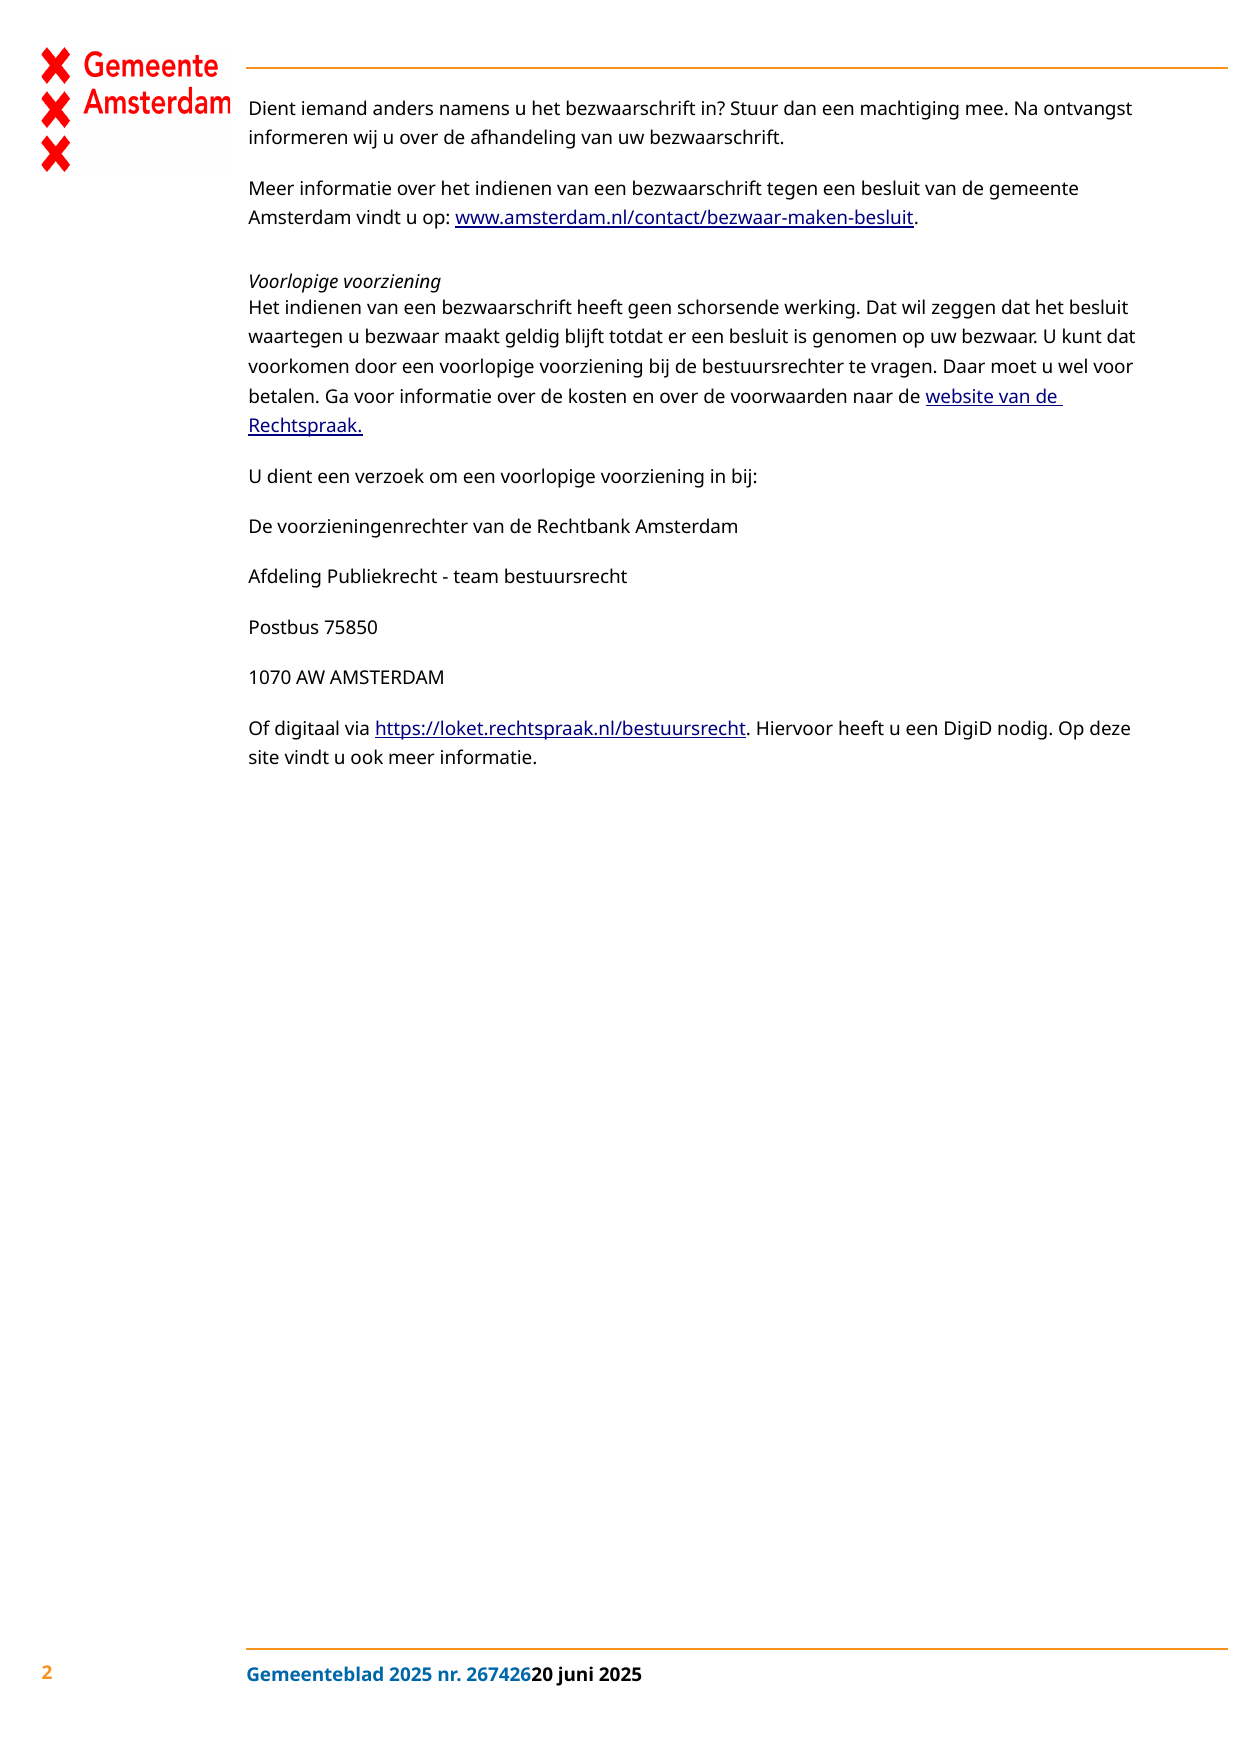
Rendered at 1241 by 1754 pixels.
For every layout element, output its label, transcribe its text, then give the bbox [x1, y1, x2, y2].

picture [41, 47, 231, 172]
text Dient iemand anders namens u het bezwaarschrift in? Stuur dan een machtiging mee. Na ontvangst informeren wij u over de afhandeling van uw bezwaarschrift. [248, 95, 1152, 150]
text 1070 AW AMSTERDAM [248, 664, 1152, 690]
text Voorlopige voorziening [248, 268, 1152, 294]
text Afdeling Publiekrecht - team bestuursrecht [248, 564, 1152, 589]
text Meer informatie over het indienen van een bezwaarschrift tegen een besluit van de gemeente Amsterdam vindt u op: www.amsterdam.nl/contact/bezwaar-maken-besluit. [248, 175, 1152, 230]
text Postbus 75850 [248, 614, 1152, 640]
text De voorzieningenrechter van de Rechtbank Amsterdam [248, 513, 1152, 539]
text U dient een verzoek om een voorlopige voorziening in bij: [248, 463, 1152, 488]
text Of digitaal via https://loket.rechtspraak.nl/bestuursrecht. Hiervoor heeft u een DigiD nodig. Op deze site vindt u ook meer informatie. [248, 715, 1152, 770]
text Het indienen van een bezwaarschrift heeft geen schorsende werking. Dat wil zeggen dat het besluit waartegen u bezwaar maakt geldig blijft totdat er een besluit is genomen op uw bezwaar. U kunt dat voorkomen door een voorlopige voorziening bij de bestuursrechter te vragen. Daar moet u wel voor betalen. Ga voor informatie over de kosten en over de voorwaarden naar de website van de Rechtspraak. [248, 294, 1152, 438]
